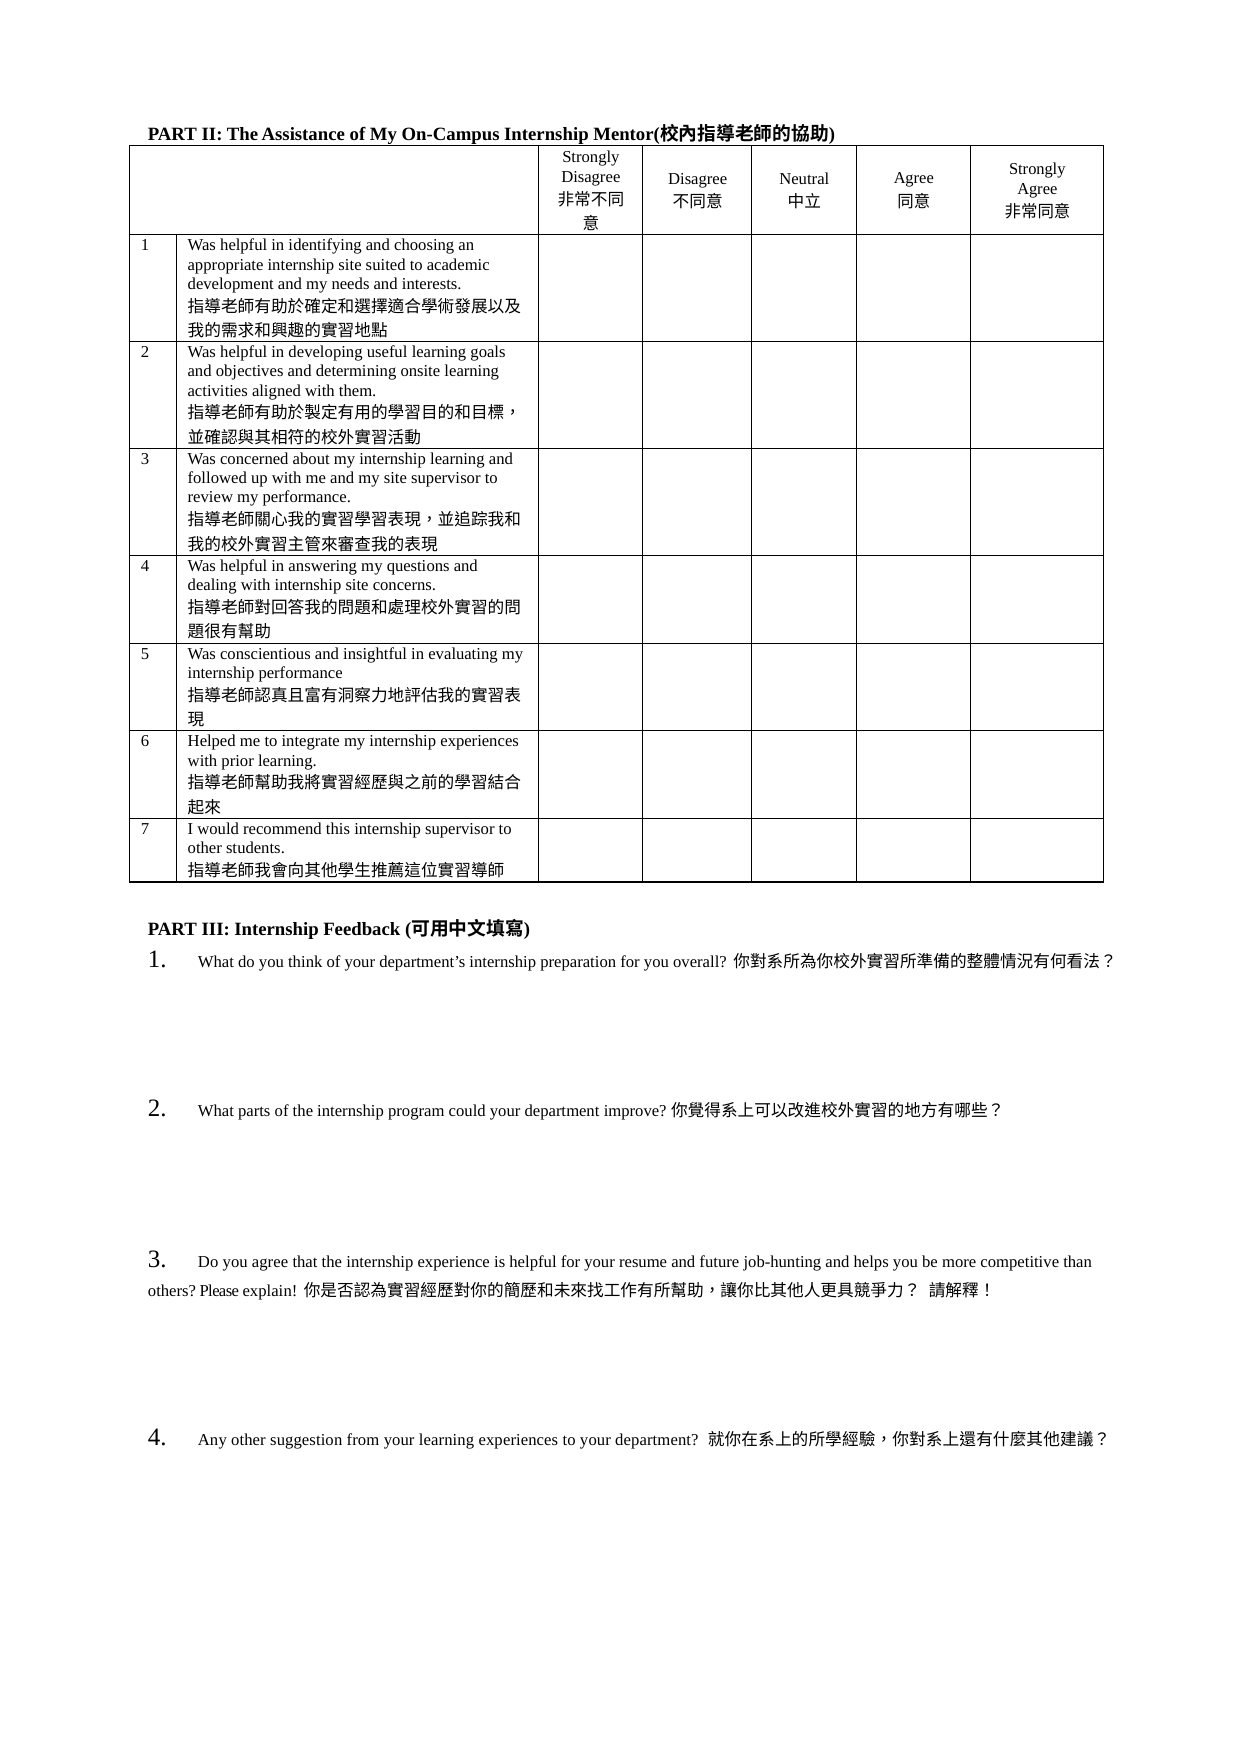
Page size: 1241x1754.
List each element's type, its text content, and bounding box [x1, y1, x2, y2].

list Any other suggestion from your learning experiences to your department? 就你在系上的所學經驗，你對系上還有什麼其他建議？ [148, 1422, 1102, 1474]
table_cell 3 [130, 449, 176, 555]
table_cell [539, 342, 642, 448]
table_cell [971, 731, 1103, 818]
table_cell [643, 731, 751, 818]
table_cell [857, 342, 970, 448]
table_cell 1 [130, 235, 176, 341]
list Do you agree that the internship experience is helpful for your resume and future job-hunting and helps you be more competitive than others? Please explain! 你是否認為實習經歷對你的簡歷和未來找工作有所幫助，讓你比其他人更具競爭力？ 請解釋！ [148, 1244, 1102, 1301]
table_cell [971, 449, 1103, 555]
table_cell [539, 449, 642, 555]
table_cell Was helpful in developing useful learning goals and objectives and determining onsite learning activities aligned with them. 指導老師有助於製定有用的學習目的和目標，並確認與其相符的校外實習活動 [177, 342, 538, 448]
table_cell [857, 731, 970, 818]
table_cell [752, 556, 856, 642]
table_cell [752, 819, 856, 881]
table_cell [539, 731, 642, 818]
table_cell [857, 819, 970, 881]
list What do you think of your department’s internship preparation for you overall? 你對系所為你校外實習所準備的整體情況有何看法？ [148, 943, 1124, 973]
table_cell 7 [130, 819, 176, 881]
table_cell Was concerned about my internship learning and followed up with me and my site supervisor to review my performance. 指導老師關心我的實習學習表現，並追踪我和我的校外實習主管來審查我的表現 [177, 449, 538, 555]
list What parts of the internship program could your department improve? 你覺得系上可以改進校外實習的地方有哪些？ [148, 1093, 1124, 1122]
table_cell 4 [130, 556, 176, 642]
table_cell [752, 235, 856, 341]
table_cell [643, 819, 751, 881]
text PART III: Internship Feedback (可用中文填寫) [148, 913, 1122, 943]
table_cell [539, 556, 642, 642]
table_header Strongly Disagree 非常不同意 [539, 146, 642, 234]
table_cell [752, 644, 856, 730]
table_cell [971, 819, 1103, 881]
table_cell [643, 556, 751, 642]
table_cell I would recommend this internship supervisor to other students. 指導老師我會向其他學生推薦這位實習導師 [177, 819, 538, 881]
table_cell [971, 235, 1103, 341]
table_header Disagree 不同意 [643, 146, 751, 234]
table_cell [643, 342, 751, 448]
table_cell [539, 235, 642, 341]
table_header Agree 同意 [857, 146, 970, 234]
table_header [130, 146, 538, 234]
table_cell [971, 556, 1103, 642]
table_cell [752, 342, 856, 448]
table_header Strongly Agree 非常同意 [971, 146, 1103, 234]
table_cell [539, 644, 642, 730]
table_cell [752, 731, 856, 818]
table_cell [857, 449, 970, 555]
table_cell [752, 449, 856, 555]
text PART II: The Assistance of My On-Campus Internship Mentor(校內指導老師的協助) [148, 118, 1122, 145]
table_header Neutral 中立 [752, 146, 856, 234]
table_cell [643, 449, 751, 555]
table_cell Was helpful in answering my questions and dealing with internship site concerns. 指導老師對回答我的問題和處理校外實習的問題很有幫助 [177, 556, 538, 642]
table_cell [643, 644, 751, 730]
table_cell 5 [130, 644, 176, 730]
table_cell [643, 235, 751, 341]
table_cell 6 [130, 731, 176, 818]
table_cell [857, 644, 970, 730]
table_cell [857, 235, 970, 341]
table_cell [971, 342, 1103, 448]
table_cell [539, 819, 642, 881]
table_cell [971, 644, 1103, 730]
table_cell Was helpful in identifying and choosing an appropriate internship site suited to academic development and my needs and interests. 指導老師有助於確定和選擇適合學術發展以及我的需求和興趣的實習地點 [177, 235, 538, 341]
table_cell Was conscientious and insightful in evaluating my internship performance 指導老師認真且富有洞察力地評估我的實習表現 [177, 644, 538, 730]
table_cell Helped me to integrate my internship experiences with prior learning. 指導老師幫助我將實習經歷與之前的學習結合起來 [177, 731, 538, 818]
table_cell [857, 556, 970, 642]
table_cell 2 [130, 342, 176, 448]
